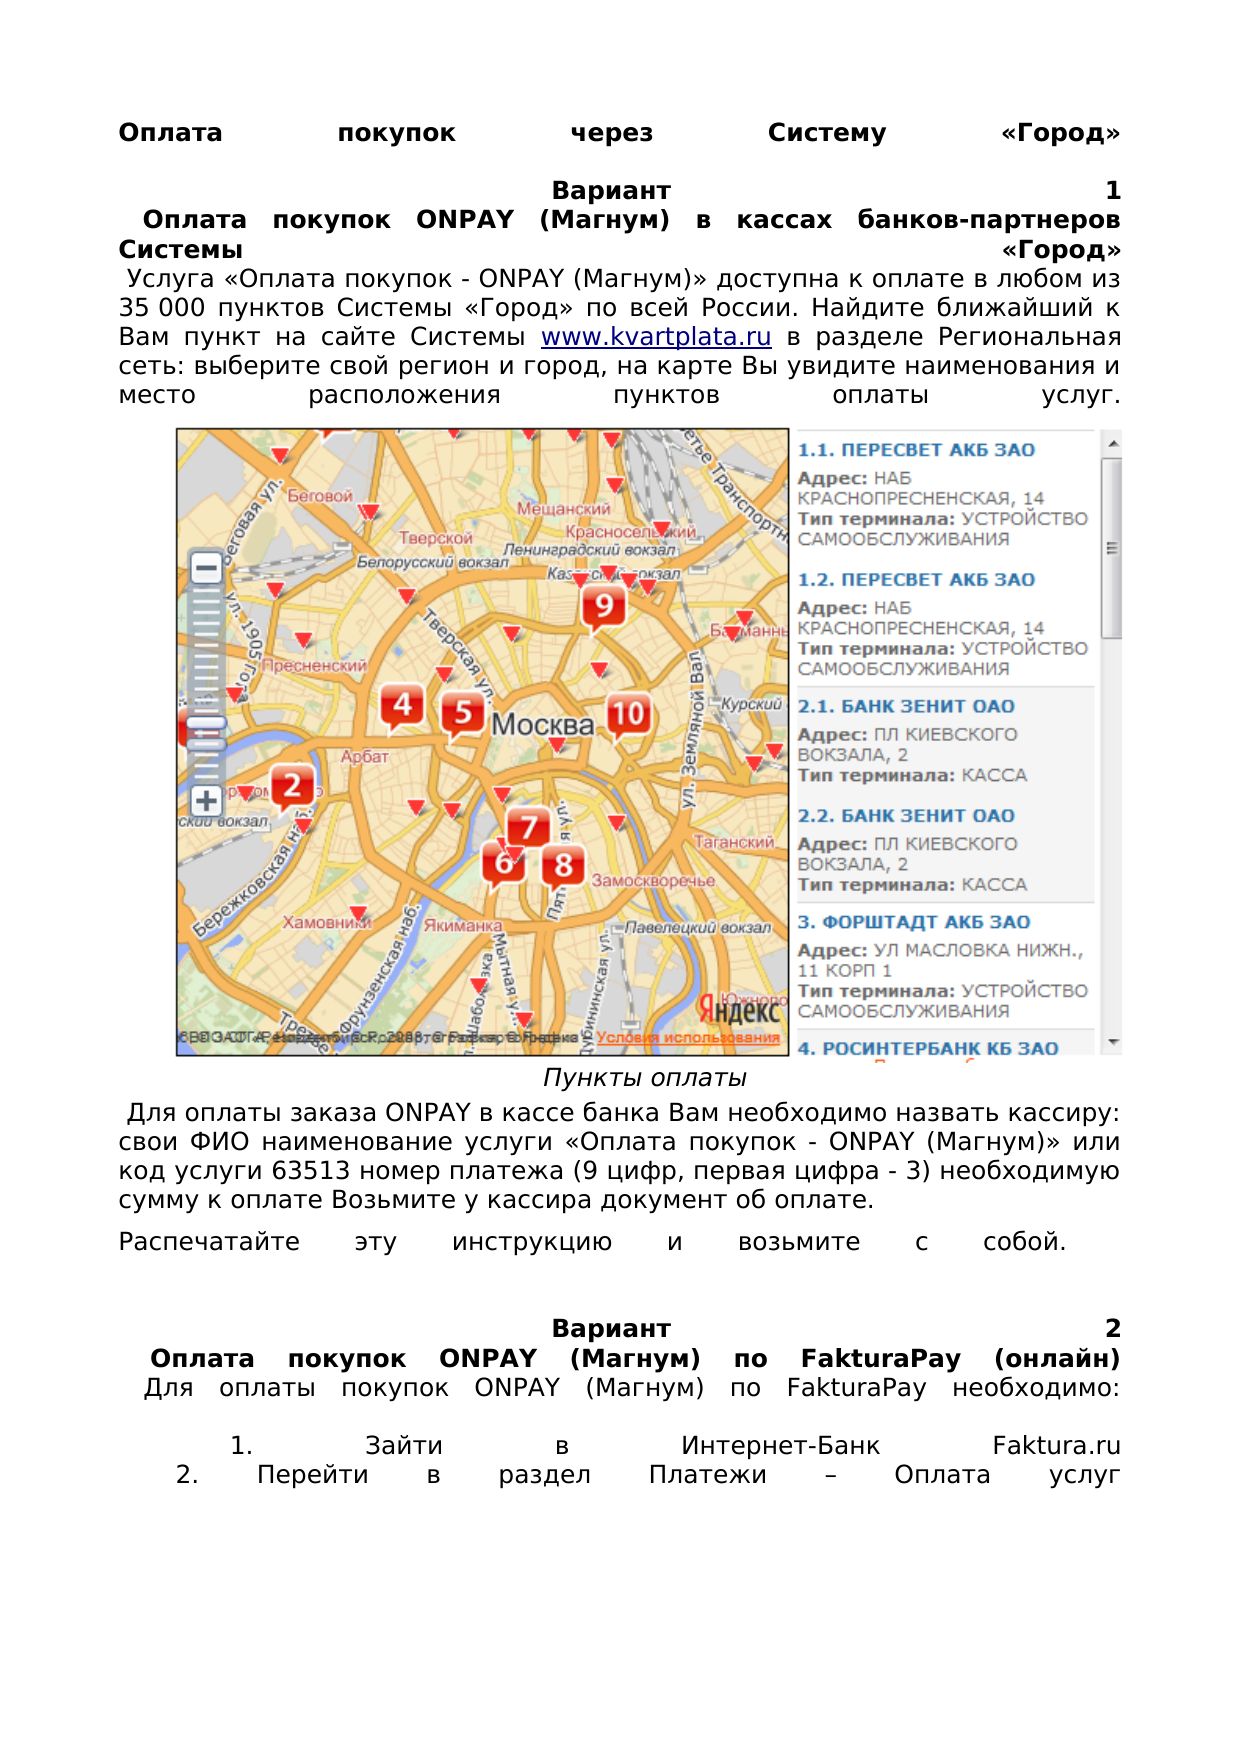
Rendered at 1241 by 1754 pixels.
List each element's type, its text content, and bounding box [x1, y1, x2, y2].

text Пункты оплаты [171, 1063, 1122, 1092]
picture [170, 422, 1123, 1063]
text Распечатайте эту инструкцию и возьмите с собой. Вариант 2 Оплата покупок ONPAY (Магнум) по FakturaPay (онлайн) Для оплаты покупок ONPAY (Магнум) по FakturaPay необходимо: 1. Зайти в Интернет-Банк Faktura.ru 2. Перейти в раздел Платежи – Оплата услуг [118, 1227, 1122, 1519]
text Оплата покупок через Систему «Город» Вариант 1 Оплата покупок ONPAY (Магнум) в кассах банков-партнеров Системы «Город» Услуга «Оплата покупок - ONPAY (Магнум)» доступна к оплате в любом из 35 000 пунктов Системы «Город» по всей России. Найдите ближайший к Вам пункт на сайте Системы www.kvartplata.ru в разделе Региональная сеть: выберите свой регион и город, на карте Вы увидите наименования и место расположения пунктов оплаты услуг. Для оплаты заказа ONPAY в кассе банка Вам необходимо назвать кассиру: свои ФИО наименование услуги «Оплата покупок - ONPAY (Магнум)» или код услуги 63513 номер платежа (9 цифр, первая цифра - 3) необходимую сумму к оплате Возьмите у кассира документ об оплате. [118, 118, 1122, 1215]
